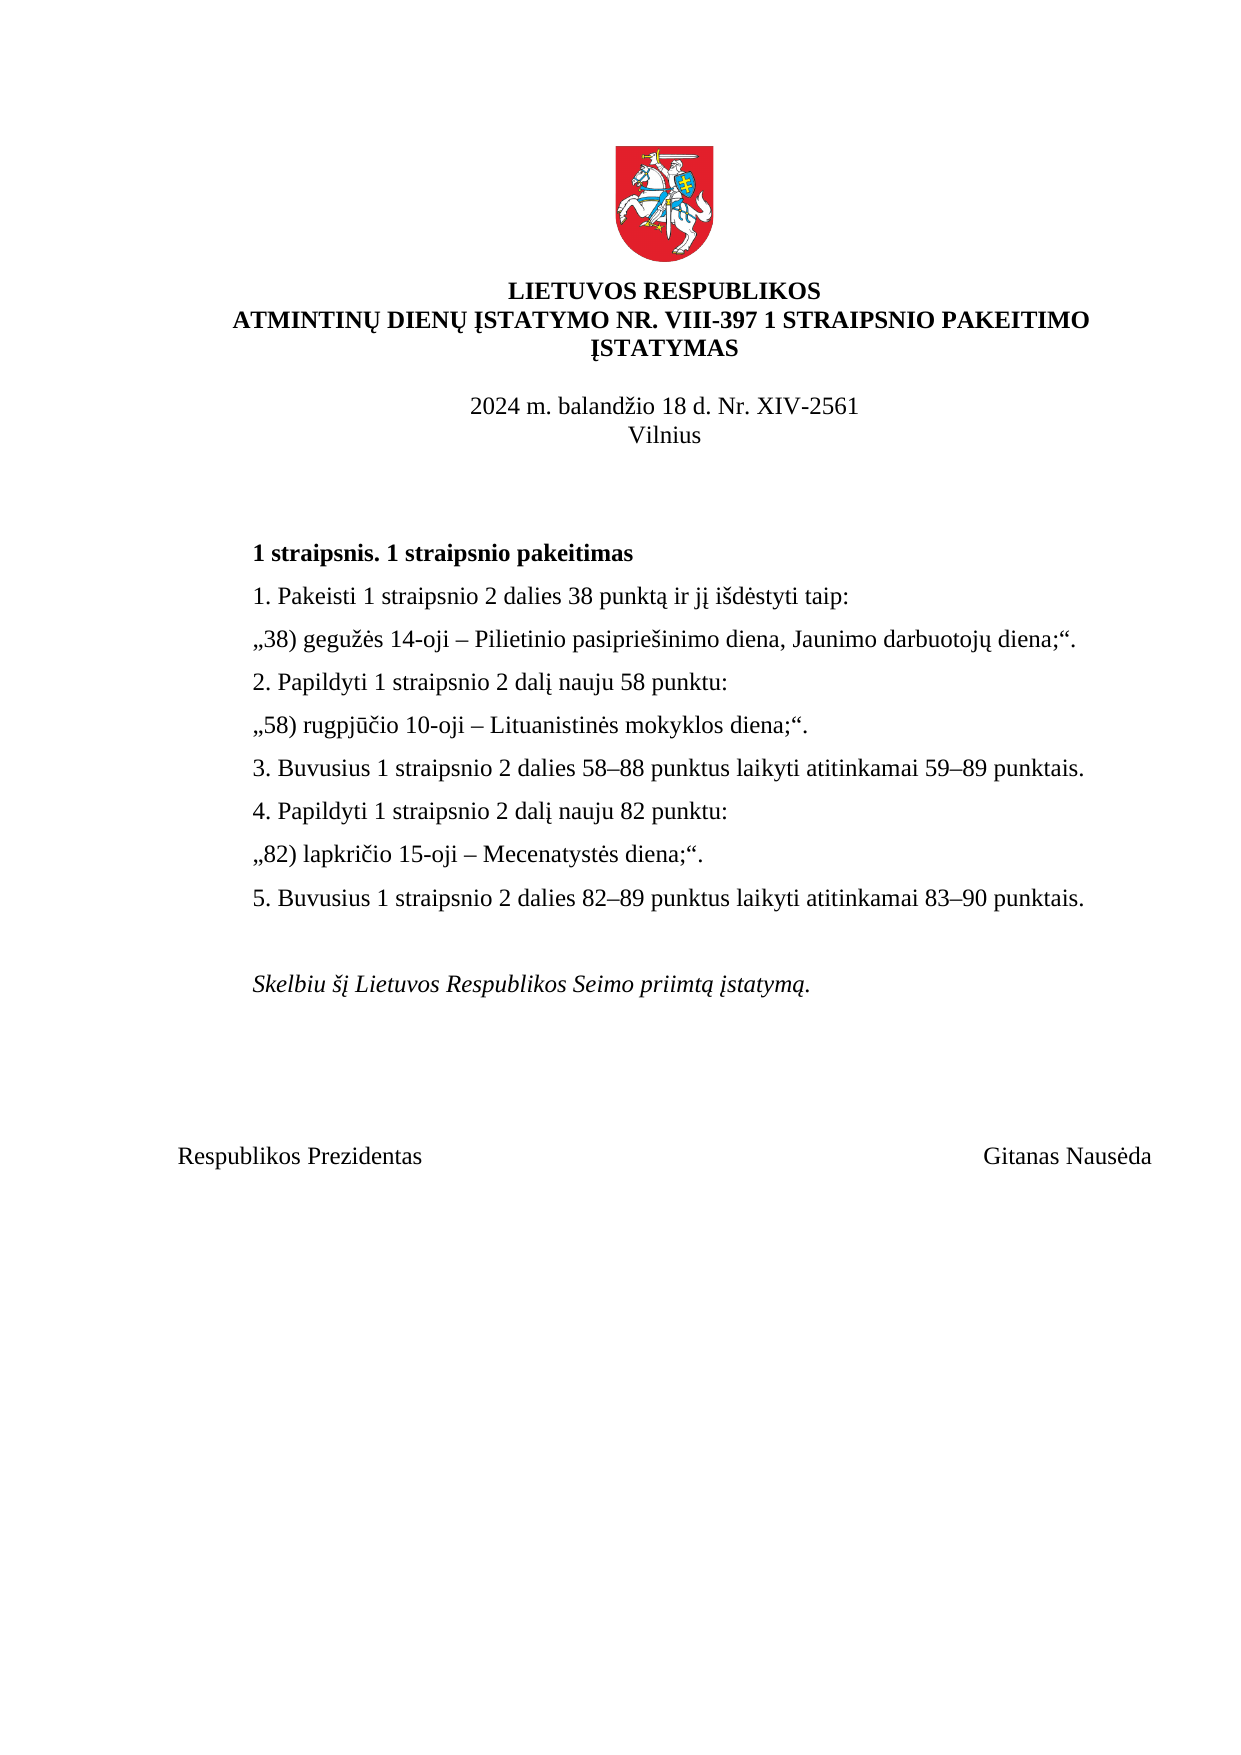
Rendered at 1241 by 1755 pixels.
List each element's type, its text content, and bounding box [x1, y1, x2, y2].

text „58) rugpjūčio 10-oji – Lituanistinės mokyklos diena;“. [177, 710, 1152, 739]
text ĮSTATYMAS [177, 333, 1152, 362]
text 3. Buvusius 1 straipsnio 2 dalies 58–88 punktus laikyti atitinkamai 59–89 punktais. [177, 753, 1152, 782]
text 1 straipsnis. 1 straipsnio pakeitimas [177, 538, 1152, 566]
text 2024 m. balandžio 18 d. Nr. XIV-2561 [177, 391, 1152, 420]
text Skelbiu šį Lietuvos Respublikos Seimo priimtą įstatymą. [177, 969, 1152, 998]
text ATMINTINŲ DIENŲ ĮSTATYMO NR. VIII-397 1 STRAIPSNIO PAKEITIMO [177, 305, 1152, 333]
text 2. Papildyti 1 straipsnio 2 dalį nauju 58 punktu: [177, 667, 1152, 696]
text „38) gegužės 14-oji – Pilietinio pasipriešinimo diena, Jaunimo darbuotojų diena;“. [177, 624, 1152, 653]
text Vilnius [177, 420, 1152, 448]
text 1. Pakeisti 1 straipsnio 2 dalies 38 punktą ir jį išdėstyti taip: [177, 581, 1152, 609]
text „82) lapkričio 15-oji – Mecenatystės diena;“. [177, 839, 1152, 868]
text 4. Papildyti 1 straipsnio 2 dalį nauju 82 punktu: [177, 796, 1152, 825]
text Respublikos Prezidentas Gitanas Nausėda [177, 1141, 1152, 1170]
text 5. Buvusius 1 straipsnio 2 dalies 82–89 punktus laikyti atitinkamai 83–90 punktais. [177, 883, 1152, 911]
text LIETUVOS RESPUBLIKOS [177, 276, 1152, 305]
